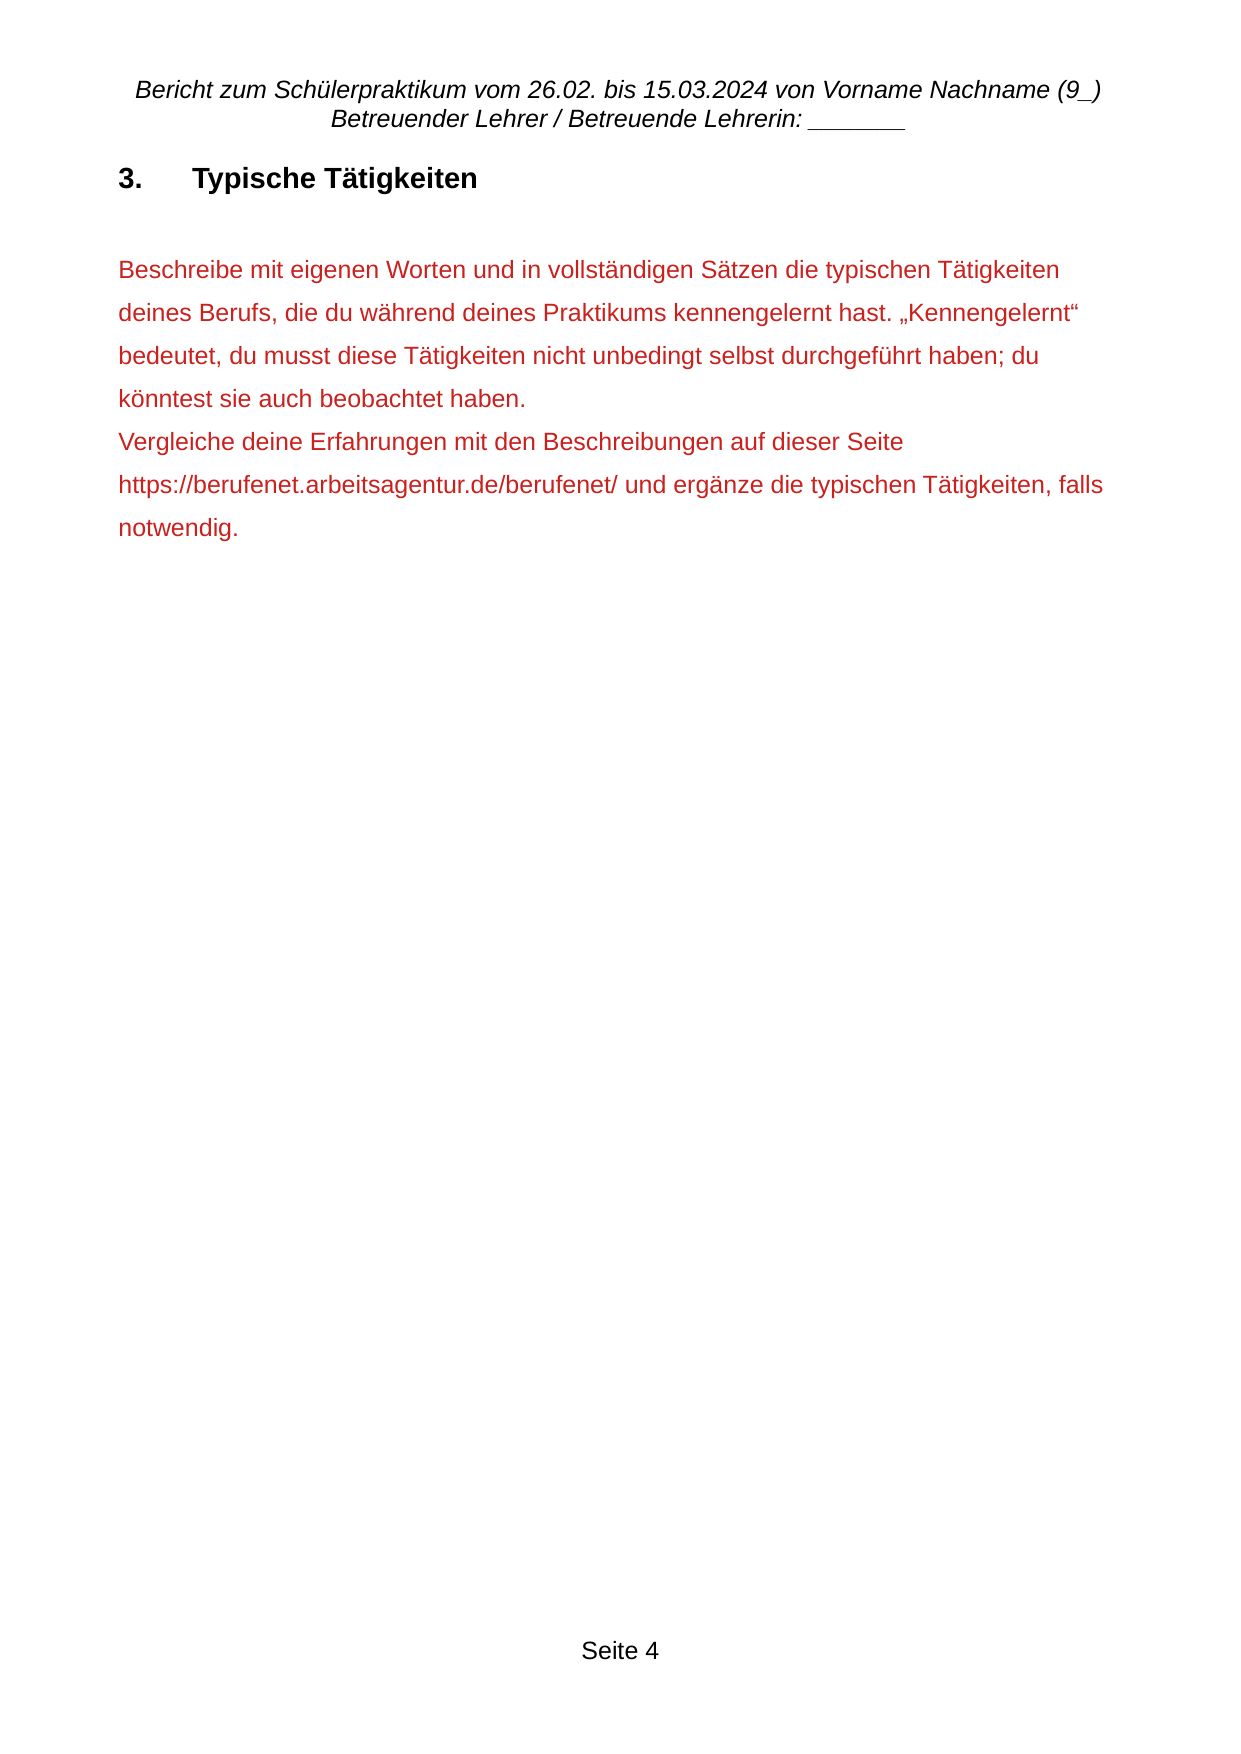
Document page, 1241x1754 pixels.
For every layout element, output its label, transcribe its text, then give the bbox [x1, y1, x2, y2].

text Vergleiche deine Erfahrungen mit den Beschreibungen auf dieser Seite https://berufenet.arbeitsagentur.de/berufenet/ und ergänze die typischen Tätigkeiten, falls notwendig. [118, 427, 1122, 542]
text 3. Typische Tätigkeiten [118, 161, 1122, 195]
text Beschreibe mit eigenen Worten und in vollständigen Sätzen die typischen Tätigkeiten deines Berufs, die du während deines Praktikums kennengelernt hast. „Kennengelernt“ bedeutet, du musst diese Tätigkeiten nicht unbedingt selbst durchgeführt haben; du könntest sie auch beobachtet haben. [118, 255, 1122, 413]
